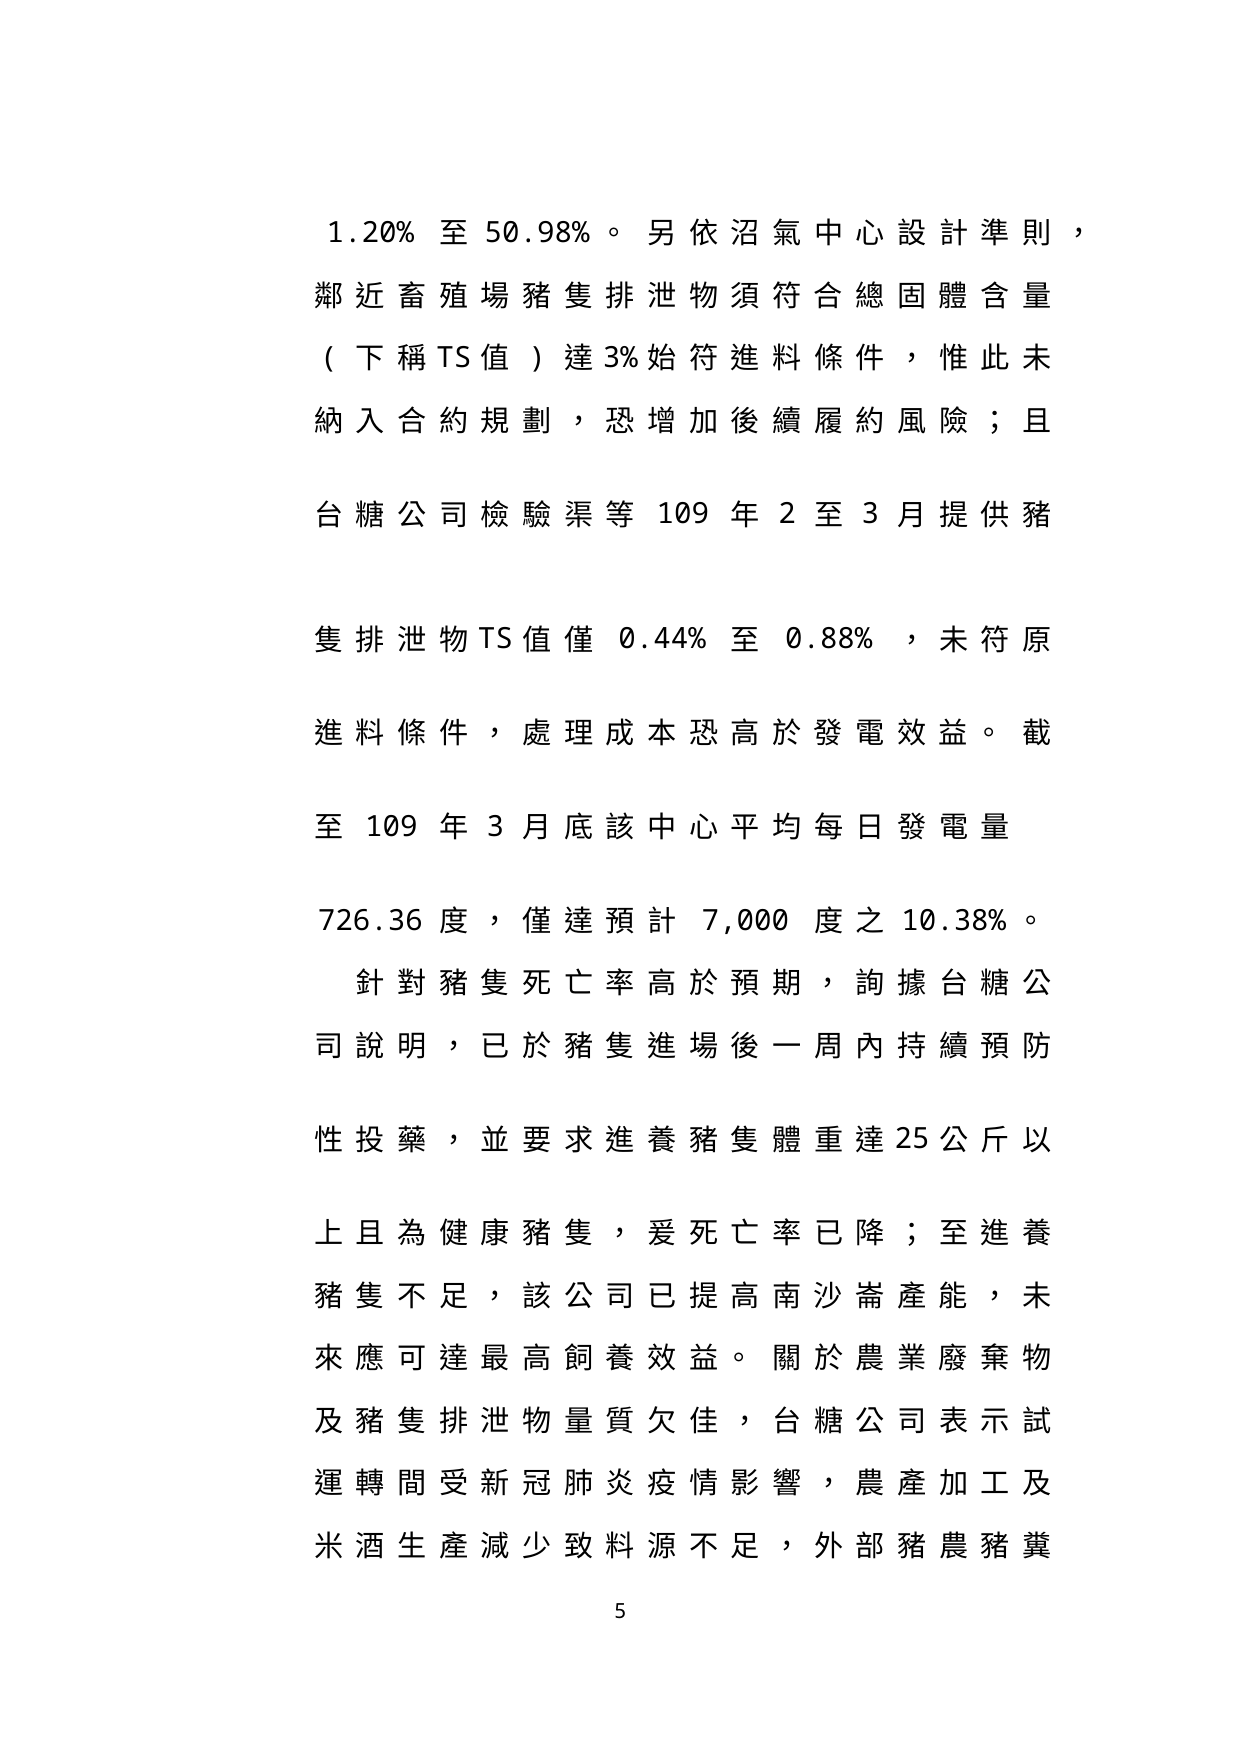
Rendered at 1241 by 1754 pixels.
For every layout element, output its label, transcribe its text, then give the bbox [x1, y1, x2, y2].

text 針對豬隻死亡率高於預期，詢據台糖公司說明，已於豬隻進場後一周內持續預防性投藥，並要求進養豬隻體重達25公斤以上且為健康豬隻，爰死亡率已降；至進養豬隻不足，該公司已提高南沙崙產能，未來應可達最高飼養效益。關於農業廢棄物及豬隻排泄物量質欠佳，台糖公司表示試運轉間受新冠肺炎疫情影響，農產加工及米酒生產減少致料源不足，外部豬農豬糞尿之固形物含量低(TS)、銅鋅含量超標，考量後端沼渣應用而暫緩收受，然屏東縣政府要求台糖公司收受至少3家否則無法取得水權，該公司多次與屏東縣府溝通，未來將依試運轉相關數據提送縣府協商後續事宜。另沼氣中心109年5月發電量一天達4,000度電以上，隨固態料源數增加，發電量亦提升。 [271, 939, 1058, 1564]
text 2.農業廢棄物及豬隻排泄物等料源數量或品質未如預期，處理成本恐高於發電效益：該計畫規劃於東海豐畜殖場設置沼氣中心處理豬隻排泄物，並規劃處理鄰近業者農業廢棄物及毗鄰畜殖場豬隻排泄物，以供發電。截至109年3月底台糖公司與農產品加工廠簽訂農業廢棄物委託處理等合約，約定渠等合計供應每日55噸農業廢棄物，雖達計畫用量每日50噸，惟按東海豐108年11月至109年3月試運轉報告，渠等平均每日供應量僅占規劃處理量之1.30%至31.26%。至於毗鄰畜殖場豬隻排泄物，台糖公司與畜殖場約定渠等合計供應每日30噸，尚不足支持計畫需求量，且按前揭試運轉報告，渠等供應量僅占規劃處理量之1.20%至50.98%。另依沼氣中心設計準則，鄰近畜殖場豬隻排泄物須符合總固體含量(下稱TS值)達3%始符進料條件，惟此未納入合約規劃，恐增加後續履約風險；且台糖公司檢驗渠等109年2至3月提供豬隻排泄物TS值僅0.44%至0.88%，未符原進料條件，處理成本恐高於發電效益。截至109年3月底該中心平均每日發電量726.36度，僅達預計7,000度之10.38%。 [242, 189, 1058, 939]
